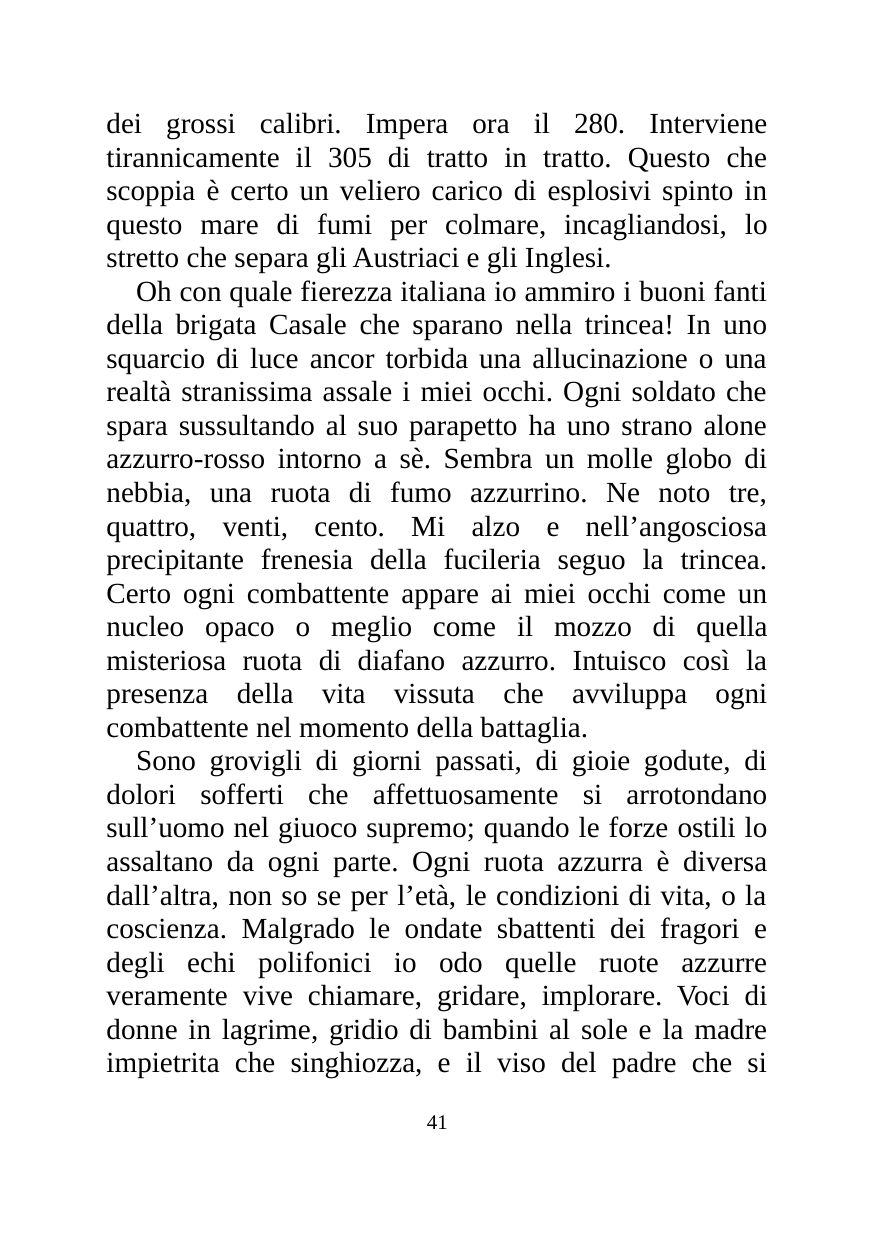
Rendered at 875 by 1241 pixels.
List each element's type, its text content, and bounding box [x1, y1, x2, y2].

text Sono grovigli di giorni passati, di gioie godute, di dolori sofferti che affettuosamente si arrotondano sull’uomo nel giuoco supremo; quando le forze ostili lo assaltano da ogni parte. Ogni ruota azzurra è diversa dall’altra, non so se per l’età, le condizioni di vita, o la coscienza. Malgrado le ondate sbattenti dei fragori e degli echi polifonici io odo quelle ruote azzurre veramente vive chiamare, gridare, implorare. Voci di donne in lagrime, gridio di bambini al sole e la madre impietrita che singhiozza, e il viso del padre che si [106, 743, 768, 1079]
text dei grossi calibri. Impera ora il 280. Interviene tirannicamente il 305 di tratto in tratto. Questo che scoppia è certo un veliero carico di esplosivi spinto in questo mare di fumi per colmare, incagliandosi, lo stretto che separa gli Austriaci e gli Inglesi. [106, 106, 768, 274]
text Oh con quale fierezza italiana io ammiro i buoni fanti della brigata Casale che sparano nella trincea! In uno squarcio di luce ancor torbida una allucinazione o una realtà stranissima assale i miei occhi. Ogni soldato che spara sussultando al suo parapetto ha uno strano alone azzurro-rosso intorno a sè. Sembra un molle globo di nebbia, una ruota di fumo azzurrino. Ne noto tre, quattro, venti, cento. Mi alzo e nell’angosciosa precipitante frenesia della fucileria seguo la trincea. Certo ogni combattente appare ai miei occhi come un nucleo opaco o meglio come il mozzo di quella misteriosa ruota di diafano azzurro. Intuisco così la presenza della vita vissuta che avviluppa ogni combattente nel momento della battaglia. [106, 274, 768, 743]
